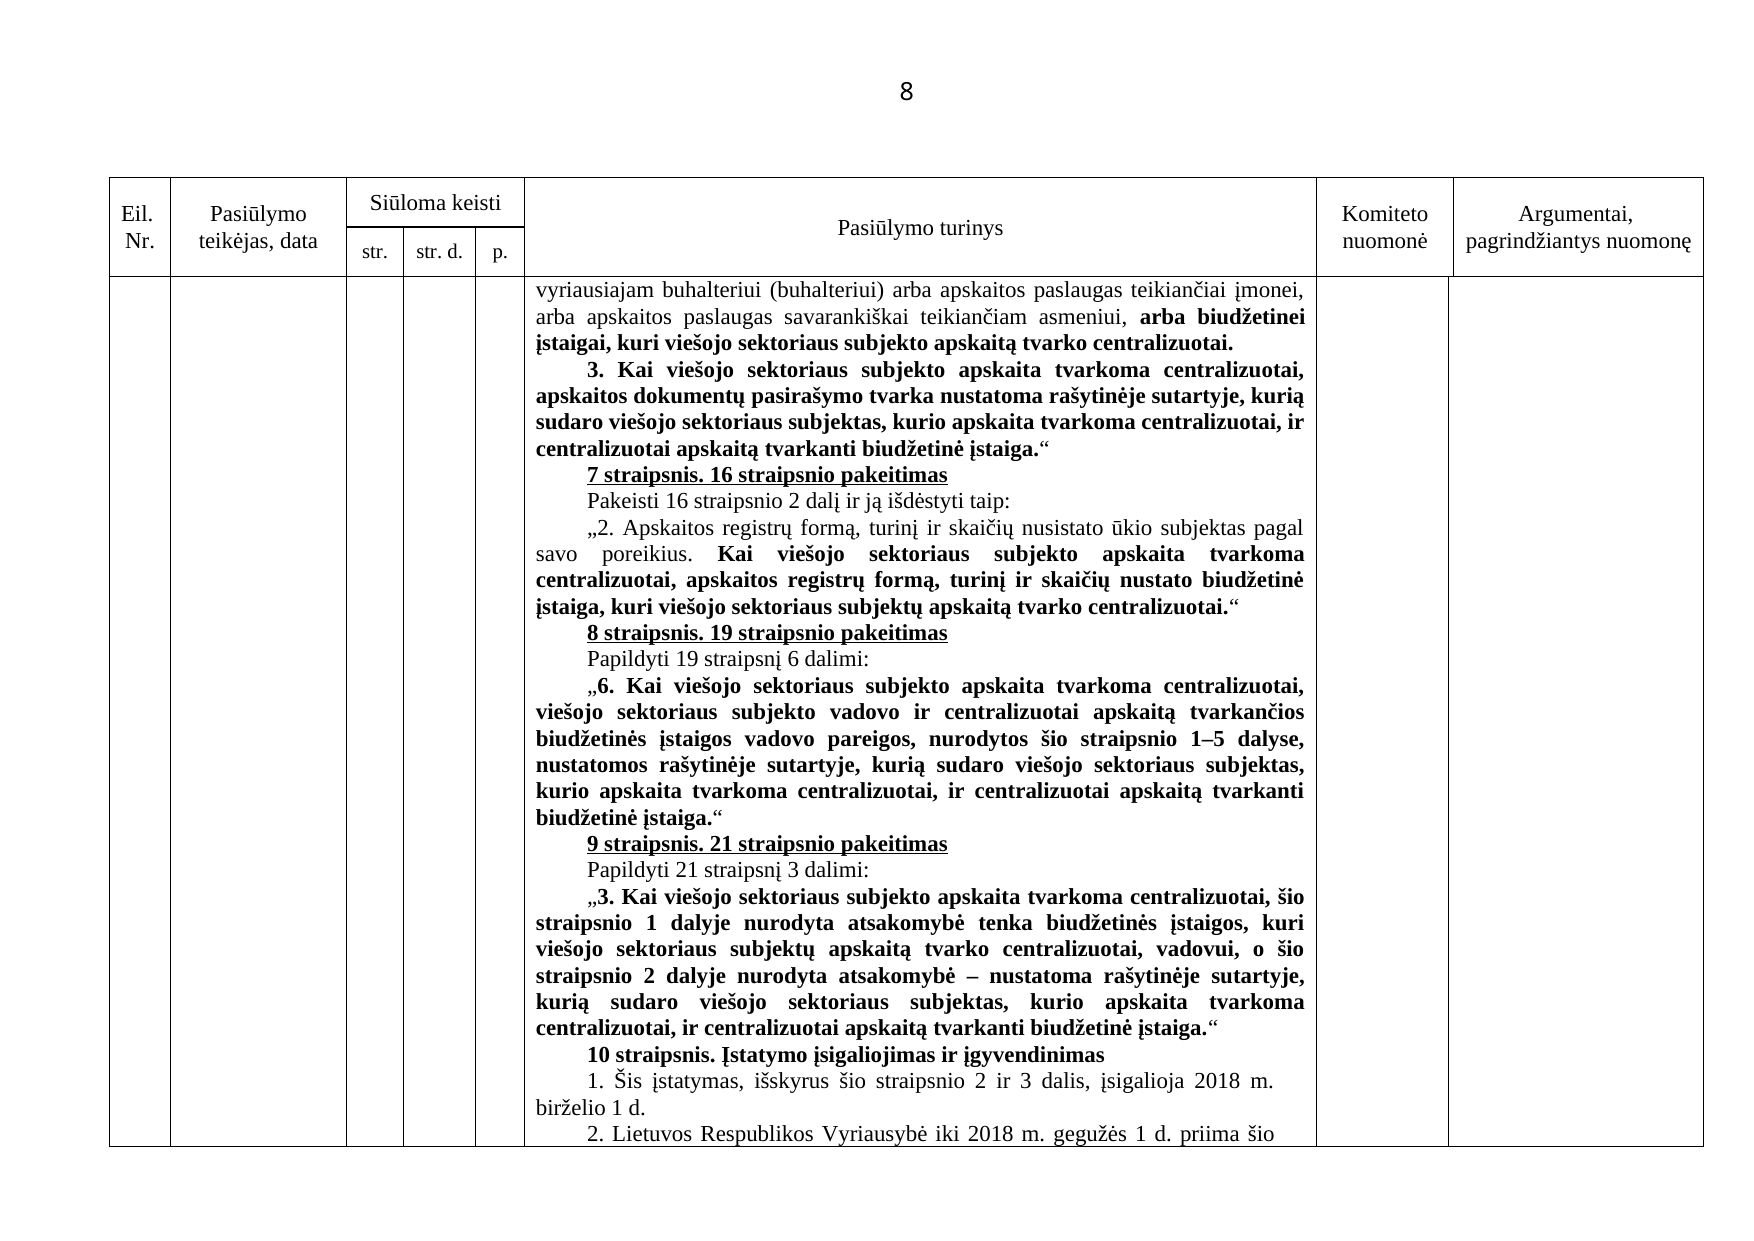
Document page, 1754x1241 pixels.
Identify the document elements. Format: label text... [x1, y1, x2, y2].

table_cell [404, 277, 475, 1146]
table_cell [110, 277, 170, 1146]
table_cell vyriausiajam buhalteriui (buhalteriui) arba apskaitos paslaugas teikiančiai įmonei, arba apskaitos paslaugas savarankiškai teikiančiam asmeniui, arba biudžetinei įstaigai, kuri viešojo sektoriaus subjekto apskaitą tvarko centralizuotai. 3. Kai viešojo sektoriaus subjekto apskaita tvarkoma centralizuotai, apskaitos dokumentų pasirašymo tvarka nustatoma rašytinėje sutartyje, kurią sudaro viešojo sektoriaus subjektas, kurio apskaita tvarkoma centralizuotai, ir centralizuotai apskaitą tvarkanti biudžetinė įstaiga.“ 7 straipsnis. 16 straipsnio pakeitimas Pakeisti 16 straipsnio 2 dalį ir ją išdėstyti taip: „2. Apskaitos registrų formą, turinį ir skaičių nusistato ūkio subjektas pagal savo poreikius. Kai viešojo sektoriaus subjekto apskaita tvarkoma centralizuotai, apskaitos registrų formą, turinį ir skaičių nustato biudžetinė įstaiga, kuri viešojo sektoriaus subjektų apskaitą tvarko centralizuotai.“ 8 straipsnis. 19 straipsnio pakeitimas Papildyti 19 straipsnį 6 dalimi: „6. Kai viešojo sektoriaus subjekto apskaita tvarkoma centralizuotai, viešojo sektoriaus subjekto vadovo ir centralizuotai apskaitą tvarkančios biudžetinės įstaigos vadovo pareigos, nurodytos šio straipsnio 1–5 dalyse, nustatomos rašytinėje sutartyje, kurią sudaro viešojo sektoriaus subjektas, kurio apskaita tvarkoma centralizuotai, ir centralizuotai apskaitą tvarkanti biudžetinė įstaiga.“ 9 straipsnis. 21 straipsnio pakeitimas Papildyti 21 straipsnį 3 dalimi: „3. Kai viešojo sektoriaus subjekto apskaita tvarkoma centralizuotai, šio straipsnio 1 dalyje nurodyta atsakomybė tenka biudžetinės įstaigos, kuri viešojo sektoriaus subjektų apskaitą tvarko centralizuotai, vadovui, o šio straipsnio 2 dalyje nurodyta atsakomybė – nustatoma rašytinėje sutartyje, kurią sudaro viešojo sektoriaus subjektas, kurio apskaita tvarkoma centralizuotai, ir centralizuotai apskaitą tvarkanti biudžetinė įstaiga.“ 10 straipsnis. Įstatymo įsigaliojimas ir įgyvendinimas 1. Šis įstatymas, išskyrus šio straipsnio 2 ir 3 dalis, įsigalioja 2018 m. birželio 1 d. 2. Lietuvos Respublikos Vyriausybė iki 2018 m. gegužės 1 d. priima šio [525, 277, 1316, 1146]
table_cell p. [476, 228, 524, 276]
table_header Siūloma keisti [347, 178, 524, 226]
table_header Komiteto nuomonė [1317, 178, 1453, 276]
table_cell [1449, 277, 1703, 1146]
table_cell str. d. [404, 228, 475, 276]
table_header Eil. Nr. [110, 178, 170, 276]
table_cell [171, 277, 346, 1146]
table_cell [1317, 277, 1448, 1146]
table_header Pasiūlymo turinys [525, 178, 1316, 276]
table_header Argumentai, pagrindžiantys nuomonę [1454, 178, 1703, 276]
table_cell [347, 277, 403, 1146]
table_header Pasiūlymo teikėjas, data [171, 178, 346, 276]
table_cell str. [347, 228, 403, 276]
table_cell [476, 277, 524, 1146]
